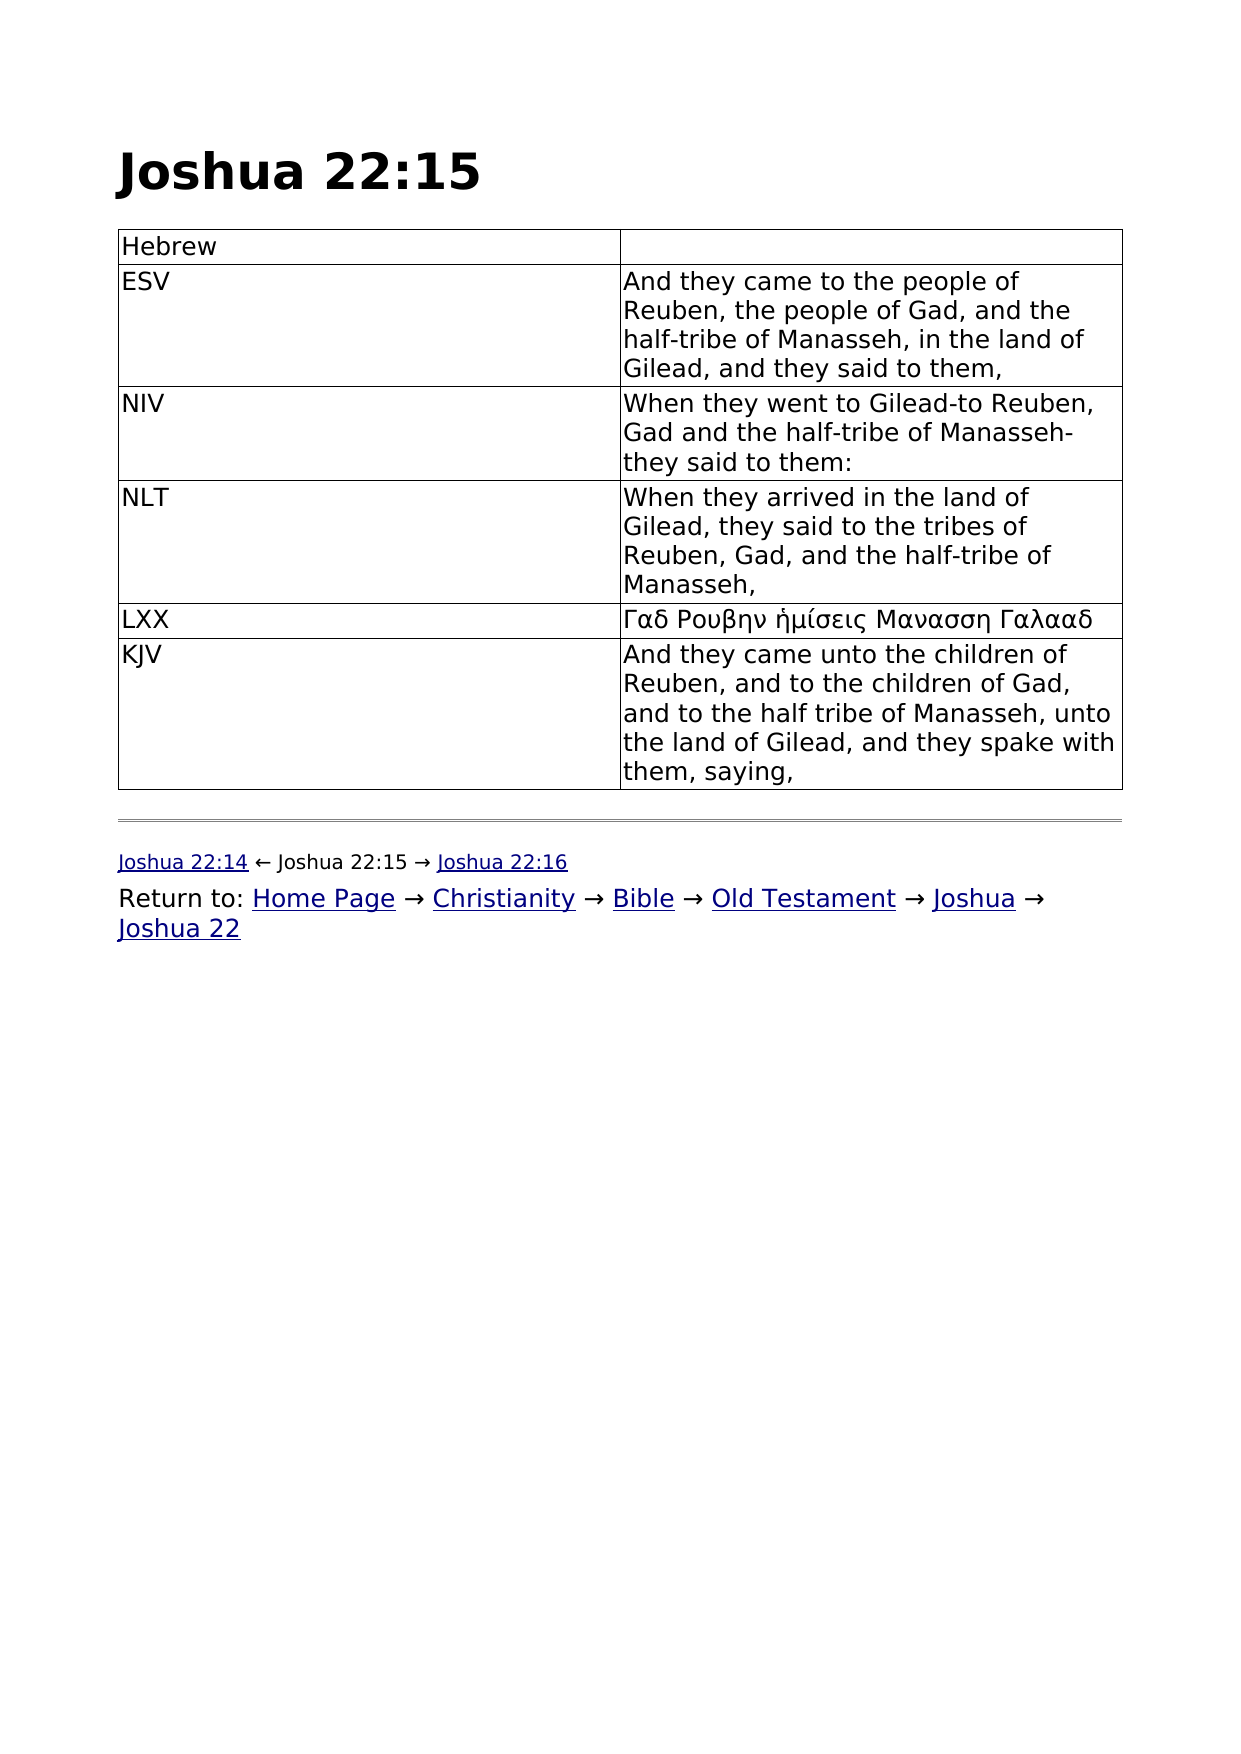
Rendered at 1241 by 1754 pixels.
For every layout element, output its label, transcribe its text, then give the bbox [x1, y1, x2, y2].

table_cell KJV [119, 639, 620, 789]
text Joshua 22:14 ← Joshua 22:15 → Joshua 22:16 [118, 851, 1122, 884]
text Return to: Home Page → Christianity → Bible → Old Testament → Joshua → Joshua 22 [118, 884, 1122, 943]
table_cell When they arrived in the land of Gilead, they said to the tribes of Reuben, Gad, and the half-tribe of Manasseh, [621, 481, 1122, 602]
table_header [621, 230, 1122, 264]
table_cell And they came to the people of Reuben, the people of Gad, and the half-tribe of Manasseh, in the land of Gilead, and they said to them, [621, 265, 1122, 386]
table_cell And they came unto the children of Reuben, and to the children of Gad, and to the half tribe of Manasseh, unto the land of Gilead, and they spake with them, saying, [621, 639, 1122, 789]
table_cell NIV [119, 387, 620, 480]
table_cell NLT [119, 481, 620, 602]
table_header Hebrew [119, 230, 620, 264]
table_cell LXX [119, 604, 620, 637]
table_cell ESV [119, 265, 620, 386]
table_cell Γαδ Ρουβην ἡμίσεις Μανασση Γαλααδ [621, 604, 1122, 637]
table_cell When they went to Gilead-to Reuben, Gad and the half-tribe of Manasseh-they said to them: [621, 387, 1122, 480]
subtitle Joshua 22:15 [118, 143, 1122, 201]
